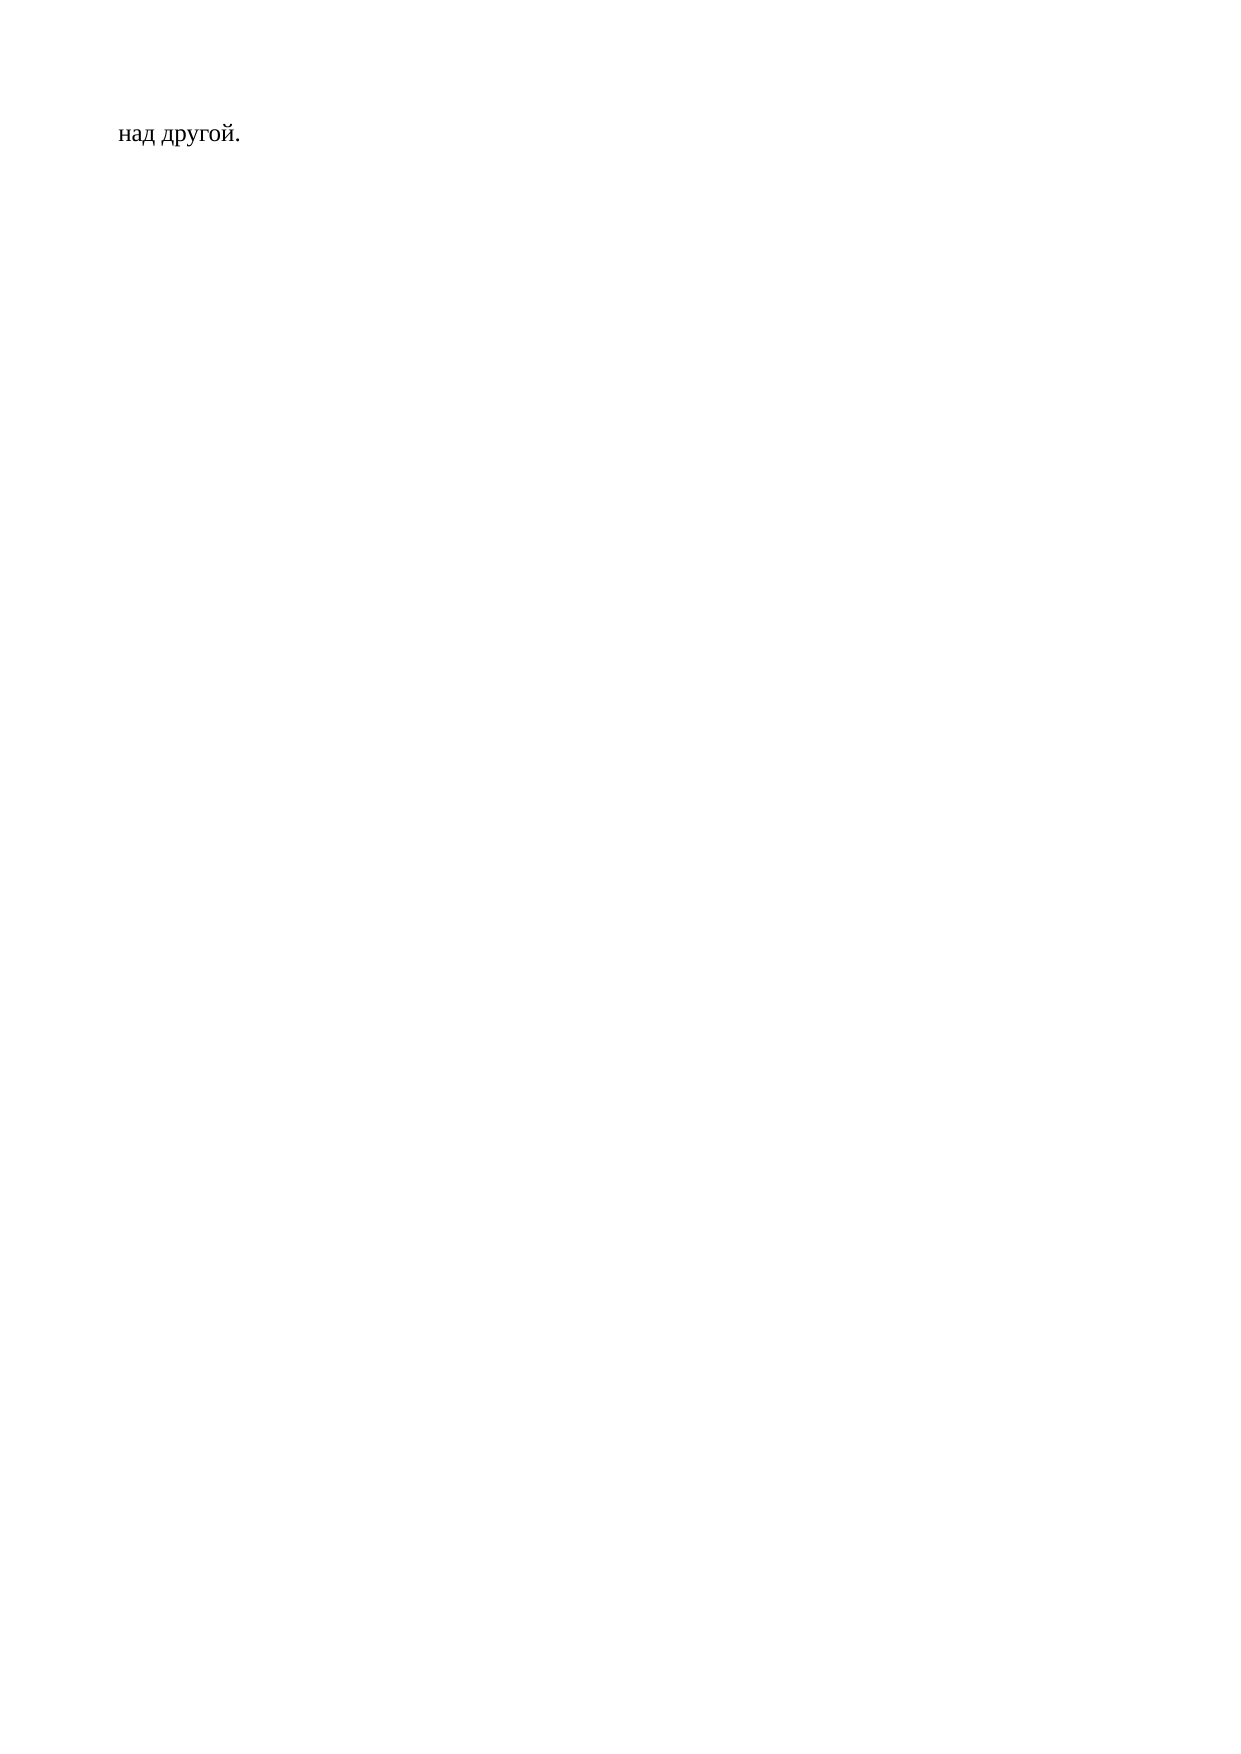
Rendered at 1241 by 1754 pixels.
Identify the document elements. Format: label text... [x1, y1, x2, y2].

text над другой. [118, 118, 1122, 147]
